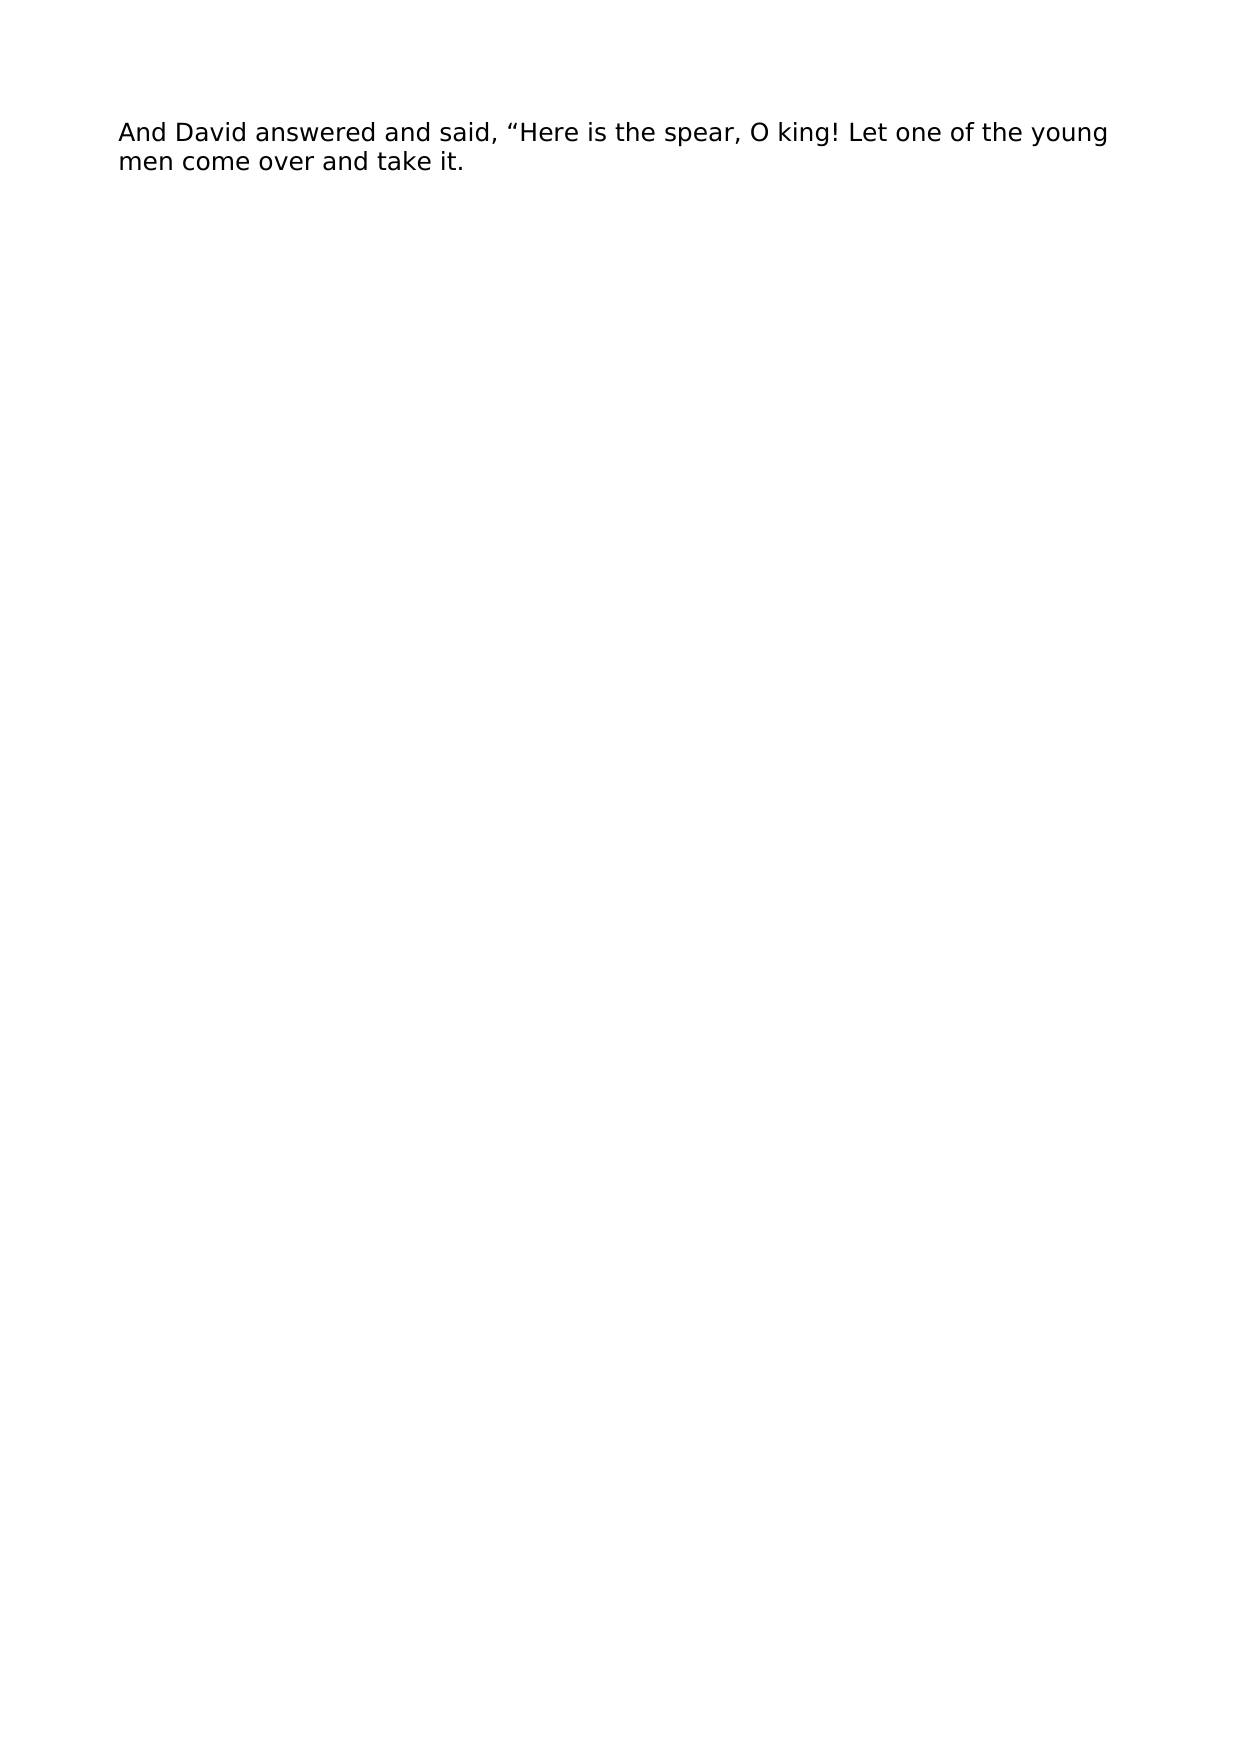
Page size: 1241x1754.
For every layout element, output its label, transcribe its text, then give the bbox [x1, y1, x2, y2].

text And David answered and said, “Here is the spear, O king! Let one of the young men come over and take it. [118, 118, 1122, 176]
